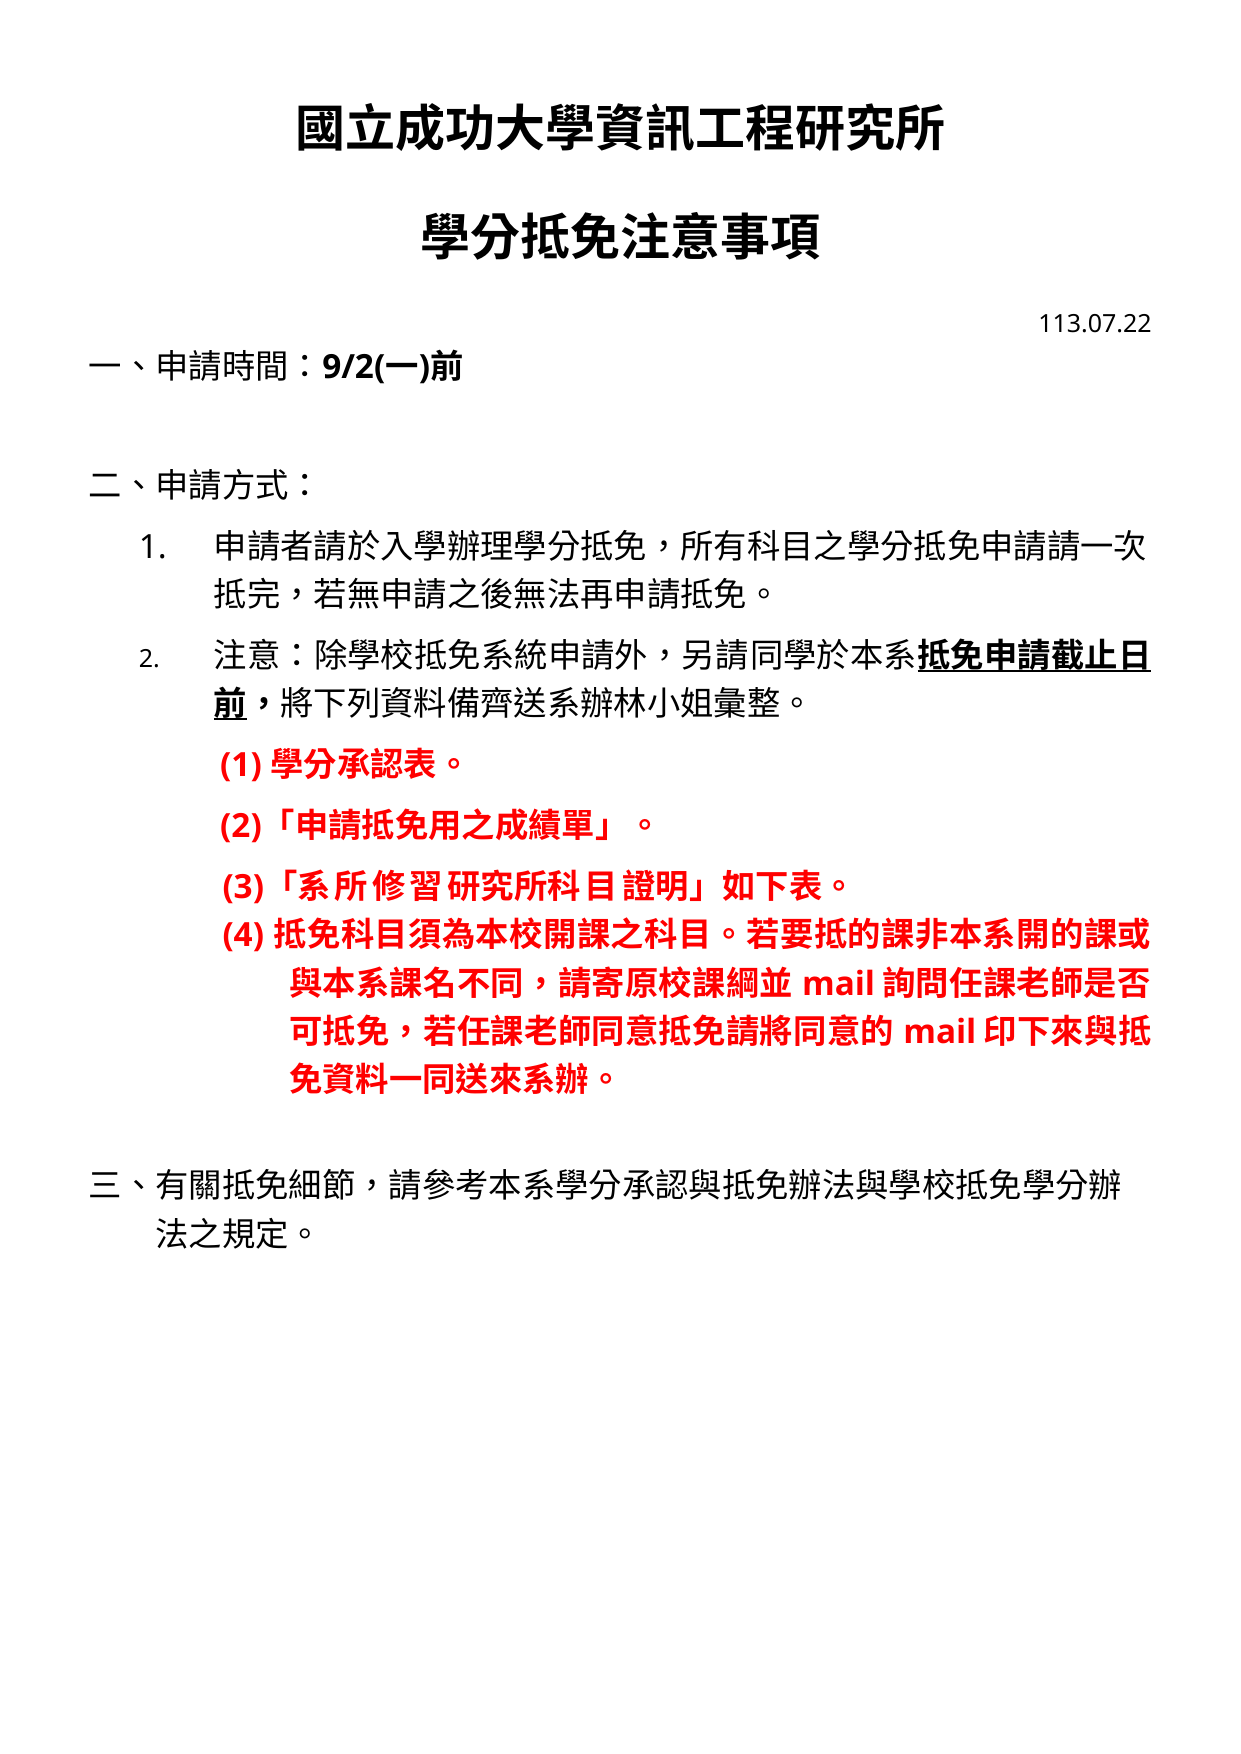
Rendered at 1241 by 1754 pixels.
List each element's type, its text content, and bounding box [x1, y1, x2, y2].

text (3)「系所修習研究所科目證明」如下表。 [222, 859, 1152, 908]
text 學分抵免注意事項 [89, 197, 1152, 269]
text (4) 抵免科目須為本校開課之科目。若要抵的課非本系開的課或與本系課名不同，請寄原校課綱並mail詢問任課老師是否可抵免，若任課老師同意抵免請將同意的mail印下來與抵免資料一同送來系辦。 [222, 908, 1152, 1101]
text 113.07.22 [89, 306, 1152, 340]
list 注意：除學校抵免系統申請外，另請同學於本系抵免申請截止日前，將下列資料備齊送系辦林小姐彙整。 [139, 628, 1152, 725]
text 國立成功大學資訊工程研究所 [89, 89, 1152, 161]
text (1) 學分承認表。 [88, 737, 1152, 786]
text 二、申請方式： [89, 459, 1152, 507]
text (2)「申請抵免用之成績單」。 [88, 798, 1152, 847]
list 申請者請於入學辦理學分抵免，所有科目之學分抵免申請請一次抵完，若無申請之後無法再申請抵免。 [139, 519, 1152, 616]
text 一、申請時間：9/2(一)前 [89, 340, 1152, 388]
text 三、有關抵免細節，請參考本系學分承認與抵免辦法與學校抵免學分辦法之規定。 [89, 1159, 1152, 1256]
